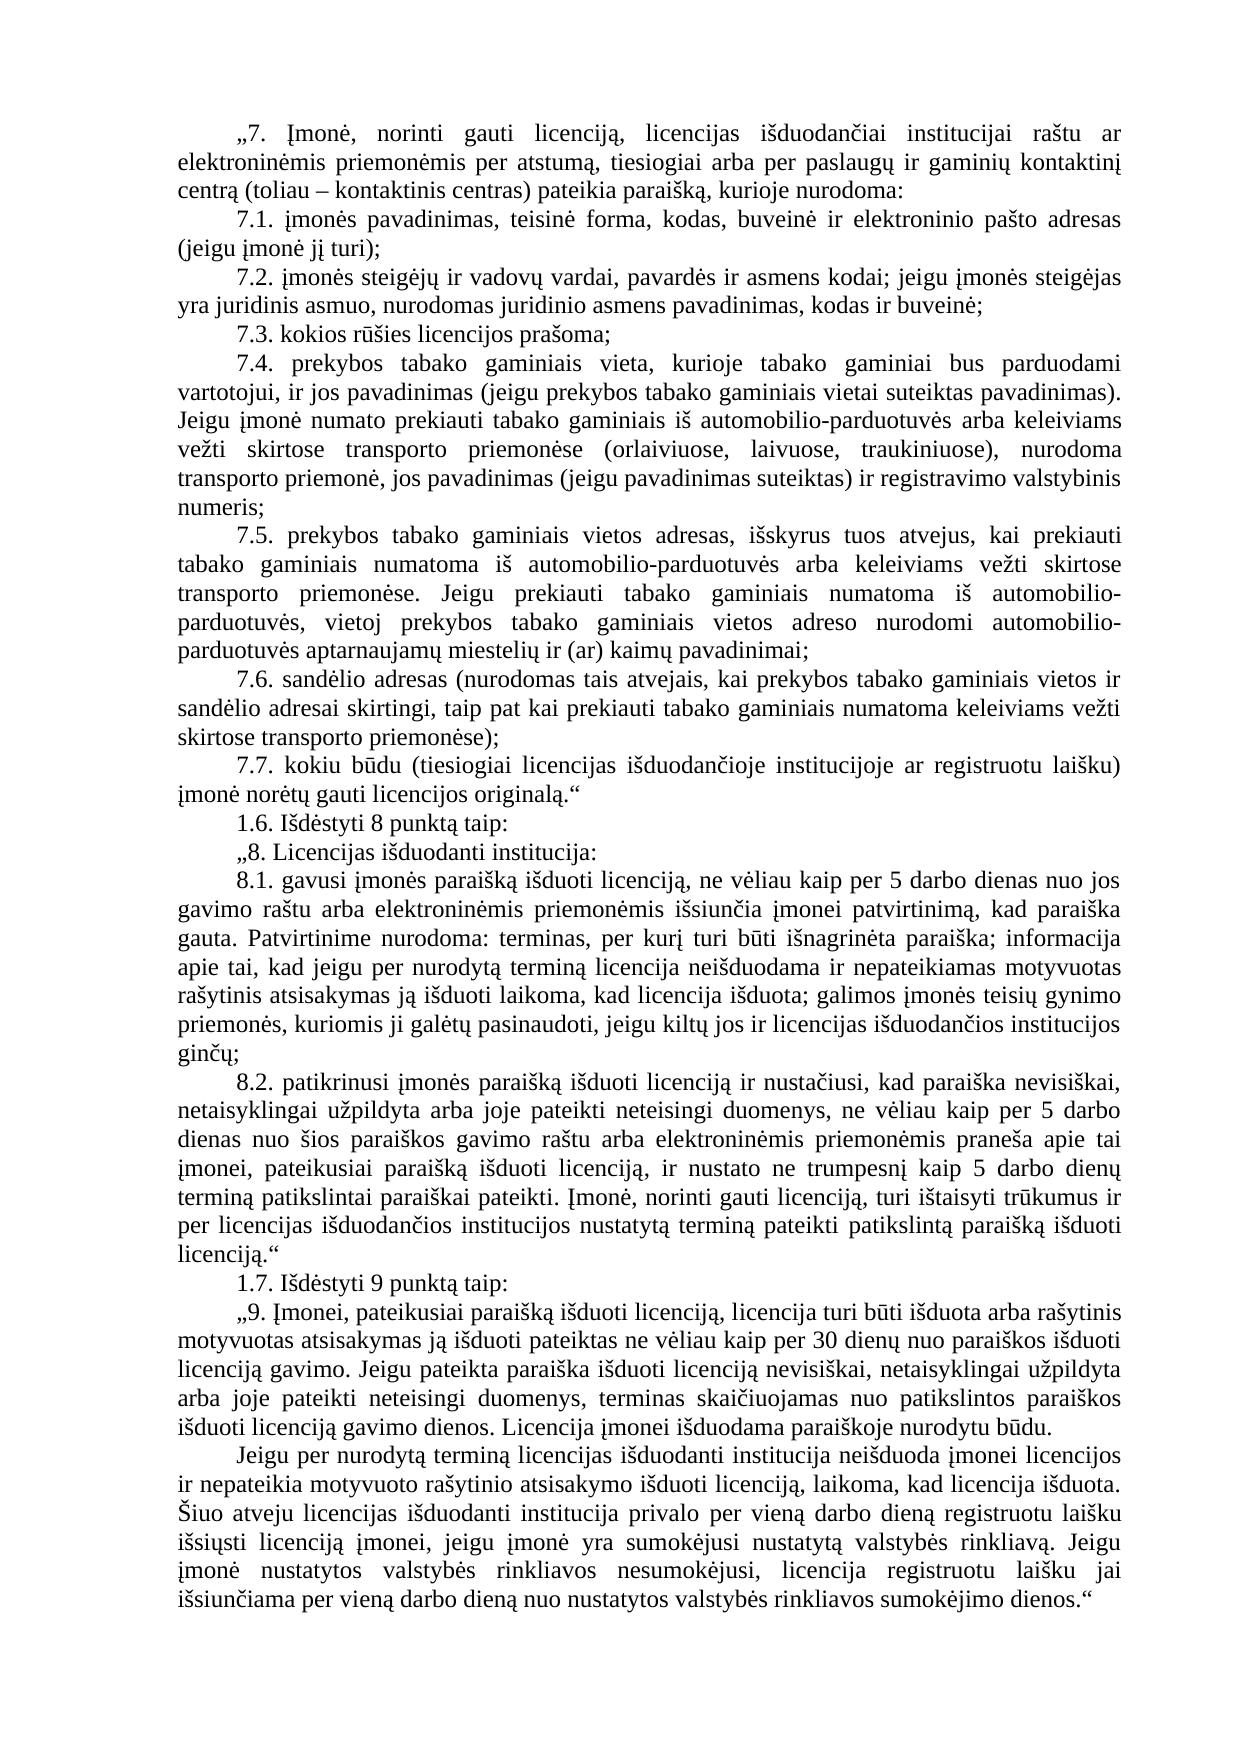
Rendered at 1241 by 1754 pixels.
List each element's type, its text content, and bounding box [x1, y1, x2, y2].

text 8.1. gavusi įmonės paraišką išduoti licenciją, ne vėliau kaip per 5 darbo dienas nuo jos gavimo raštu arba elektroninėmis priemonėmis išsiunčia įmonei patvirtinimą, kad paraiška gauta. Patvirtinime nurodoma: terminas, per kurį turi būti išnagrinėta paraiška; informacija apie tai, kad jeigu per nurodytą terminą licencija neišduodama ir nepateikiamas motyvuotas rašytinis atsisakymas ją išduoti laikoma, kad licencija išduota; galimos įmonės teisių gynimo priemonės, kuriomis ji galėtų pasinaudoti, jeigu kiltų jos ir licencijas išduodančios institucijos ginčų; [177, 866, 1122, 1067]
text 7.5. prekybos tabako gaminiais vietos adresas, išskyrus tuos atvejus, kai prekiauti tabako gaminiais numatoma iš automobilio-parduotuvės arba keleiviams vežti skirtose transporto priemonėse. Jeigu prekiauti tabako gaminiais numatoma iš automobilio-parduotuvės, vietoj prekybos tabako gaminiais vietos adreso nurodomi automobilio-parduotuvės aptarnaujamų miestelių ir (ar) kaimų pavadinimai; [177, 521, 1122, 664]
text 7.2. įmonės steigėjų ir vadovų vardai, pavardės ir asmens kodai; jeigu įmonės steigėjas yra juridinis asmuo, nurodomas juridinio asmens pavadinimas, kodas ir buveinė; [177, 262, 1122, 319]
text 7.7. kokiu būdu (tiesiogiai licencijas išduodančioje institucijoje ar registruotu laišku) įmonė norėtų gauti licencijos originalą.“ [177, 751, 1122, 808]
text „7. Įmonė, norinti gauti licenciją, licencijas išduodančiai institucijai raštu ar elektroninėmis priemonėmis per atstumą, tiesiogiai arba per paslaugų ir gaminių kontaktinį centrą (toliau – kontaktinis centras) pateikia paraišką, kurioje nurodoma: [177, 118, 1122, 204]
text „9. Įmonei, pateikusiai paraišką išduoti licenciją, licencija turi būti išduota arba rašytinis motyvuotas atsisakymas ją išduoti pateiktas ne vėliau kaip per 30 dienų nuo paraiškos išduoti licenciją gavimo. Jeigu pateikta paraiška išduoti licenciją nevisiškai, netaisyklingai užpildyta arba joje pateikti neteisingi duomenys, terminas skaičiuojamas nuo patikslintos paraiškos išduoti licenciją gavimo dienos. Licencija įmonei išduodama paraiškoje nurodytu būdu. [177, 1297, 1122, 1441]
text 7.3. kokios rūšies licencijos prašoma; [177, 319, 1122, 348]
text 7.4. prekybos tabako gaminiais vieta, kurioje tabako gaminiai bus parduodami vartotojui, ir jos pavadinimas (jeigu prekybos tabako gaminiais vietai suteiktas pavadinimas). Jeigu įmonė numato prekiauti tabako gaminiais iš automobilio-parduotuvės arba keleiviams vežti skirtose transporto priemonėse (orlaiviuose, laivuose, traukiniuose), nurodoma transporto priemonė, jos pavadinimas (jeigu pavadinimas suteiktas) ir registravimo valstybinis numeris; [177, 348, 1122, 521]
text 1.7. Išdėstyti 9 punktą taip: [177, 1268, 1122, 1297]
text 1.6. Išdėstyti 8 punktą taip: [177, 808, 1122, 837]
text „8. Licencijas išduodanti institucija: [177, 837, 1122, 866]
text 7.6. sandėlio adresas (nurodomas tais atvejais, kai prekybos tabako gaminiais vietos ir sandėlio adresai skirtingi, taip pat kai prekiauti tabako gaminiais numatoma keleiviams vežti skirtose transporto priemonėse); [177, 664, 1122, 751]
text 7.1. įmonės pavadinimas, teisinė forma, kodas, buveinė ir elektroninio pašto adresas (jeigu įmonė jį turi); [177, 204, 1122, 262]
text Jeigu per nurodytą terminą licencijas išduodanti institucija neišduoda įmonei licencijos ir nepateikia motyvuoto rašytinio atsisakymo išduoti licenciją, laikoma, kad licencija išduota. Šiuo atveju licencijas išduodanti institucija privalo per vieną darbo dieną registruotu laišku išsiųsti licenciją įmonei, jeigu įmonė yra sumokėjusi nustatytą valstybės rinkliavą. Jeigu įmonė nustatytos valstybės rinkliavos nesumokėjusi, licencija registruotu laišku jai išsiunčiama per vieną darbo dieną nuo nustatytos valstybės rinkliavos sumokėjimo dienos.“ [177, 1441, 1122, 1613]
text 8.2. patikrinusi įmonės paraišką išduoti licenciją ir nustačiusi, kad paraiška nevisiškai, netaisyklingai užpildyta arba joje pateikti neteisingi duomenys, ne vėliau kaip per 5 darbo dienas nuo šios paraiškos gavimo raštu arba elektroninėmis priemonėmis praneša apie tai įmonei, pateikusiai paraišką išduoti licenciją, ir nustato ne trumpesnį kaip 5 darbo dienų terminą patikslintai paraiškai pateikti. Įmonė, norinti gauti licenciją, turi ištaisyti trūkumus ir per licencijas išduodančios institucijos nustatytą terminą pateikti patikslintą paraišką išduoti licenciją.“ [177, 1067, 1122, 1268]
